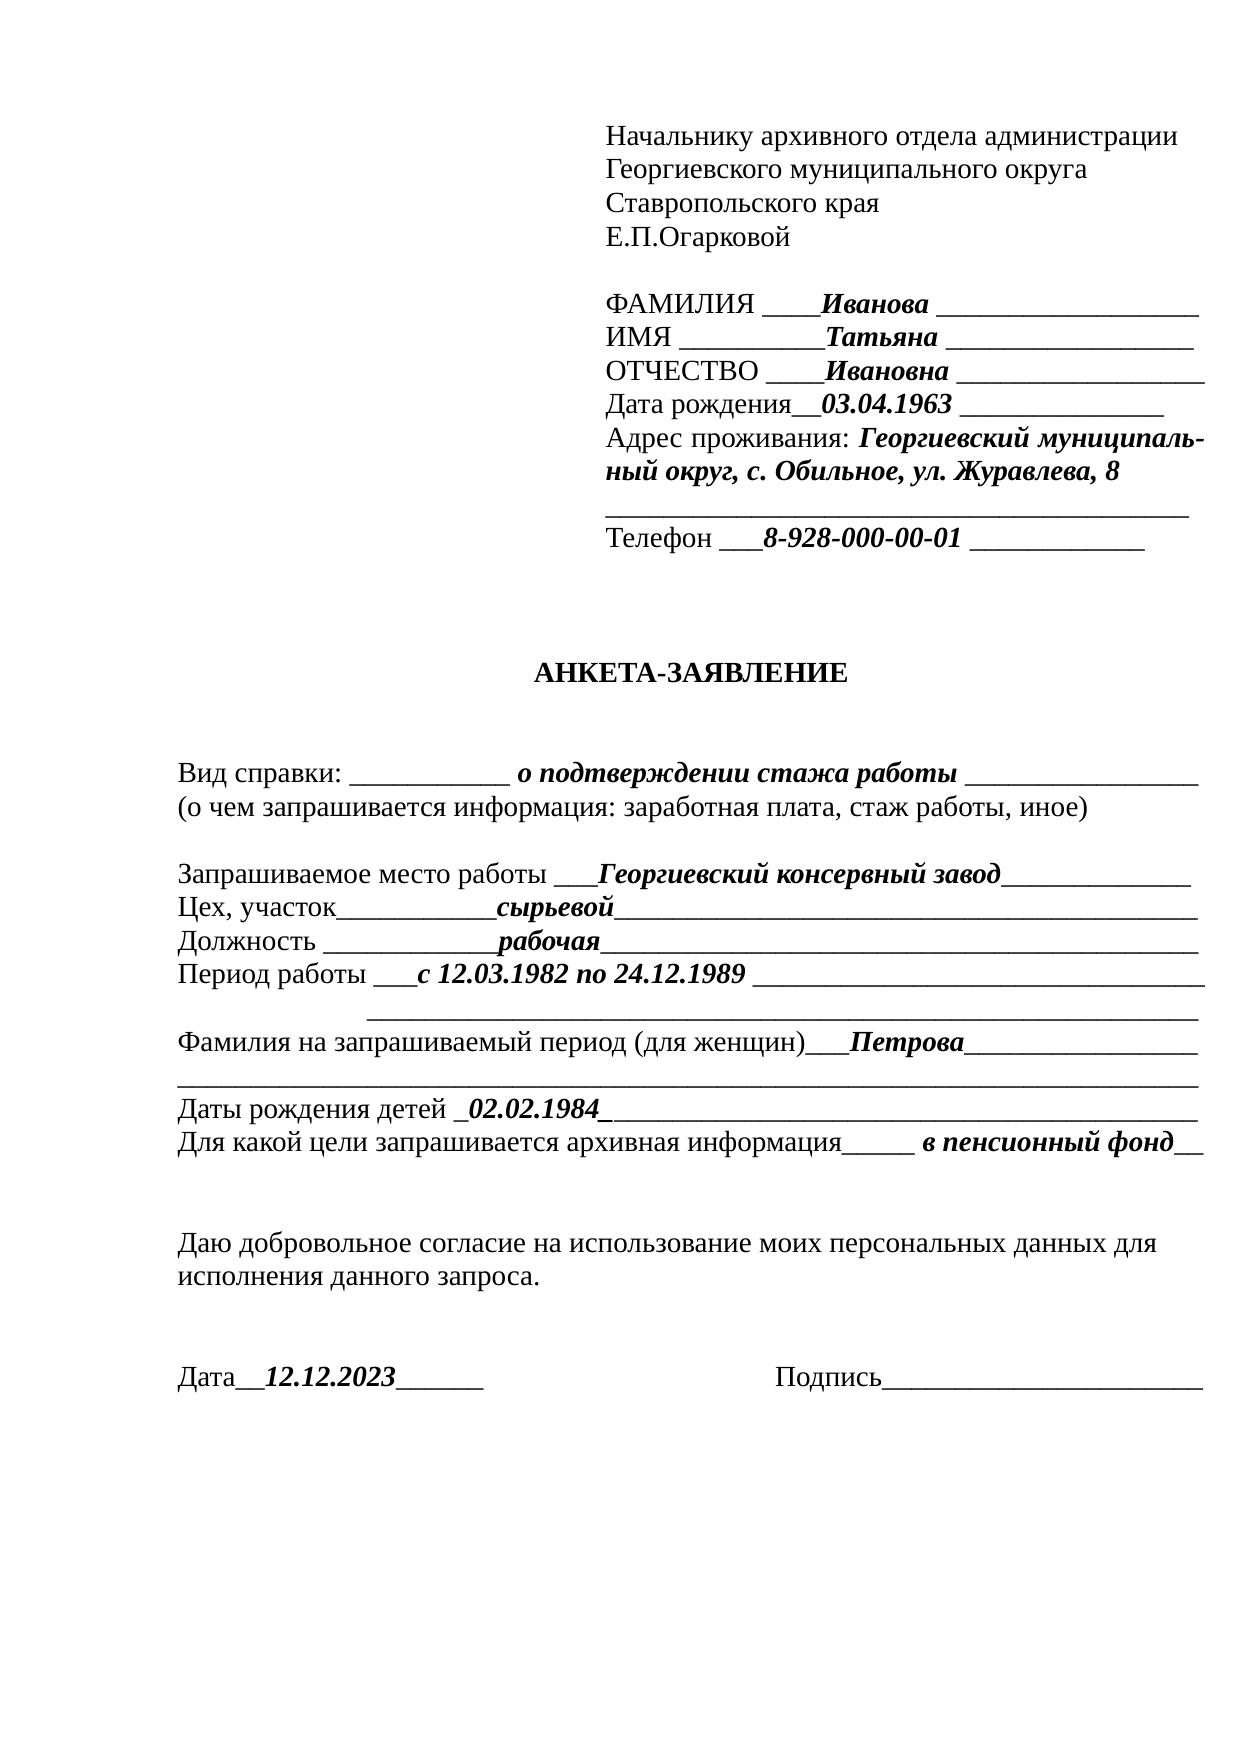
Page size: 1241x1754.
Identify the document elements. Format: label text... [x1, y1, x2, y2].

text Начальнику архивного отдела администрации Георгиевского муниципального округа [605, 118, 1205, 185]
text Адрес проживания: Георгиевский муниципаль­ный округ, с. Обильное, ул. Журавлева, 8 [605, 420, 1205, 487]
text Должность ____________рабочая_________________________________________ [177, 923, 1205, 957]
text Даю добровольное согласие на использование моих персональных данных для исполнения данного запроса. [177, 1225, 1205, 1292]
text Дата__12.12.2023______ Подпись______________________ [177, 1359, 1205, 1393]
text (о чем запрашивается информация: заработная плата, стаж работы, иное) [177, 789, 1205, 822]
text Фамилия на запрашиваемый период (для женщин)___Петрова________________ [177, 1024, 1205, 1057]
text ОТЧЕСТВО ____Ивановна _________________ [605, 353, 1205, 386]
text Телефон ___8-928-000-00-01 ____________ [605, 521, 1205, 554]
text Для какой цели запрашивается архивная информация_____ в пенсионный фонд__ [177, 1124, 1205, 1158]
text ИМЯ __________Татьяна _________________ [605, 319, 1205, 353]
text ______________________________________________________________________ [177, 1057, 1205, 1091]
text АНКЕТА-ЗАЯВЛЕНИЕ [177, 655, 1205, 688]
text Цех, участок___________сырьевой________________________________________ [177, 889, 1205, 923]
text Период работы ___с 12.03.1982 по 24.12.1989 _______________________________ [177, 957, 1205, 990]
text ФАМИЛИЯ ____Иванова __________________ [605, 286, 1205, 319]
text Запрашиваемое место работы ___Георгиевский консервный завод_____________ [177, 856, 1205, 889]
text _________________________________________________________ [177, 990, 1205, 1024]
text Е.П.Огарковой [605, 219, 1205, 252]
text Ставропольского края [605, 185, 1205, 219]
text Вид справки: ___________ о подтверждении стажа работы ________________ [177, 755, 1205, 789]
text ________________________________________ [605, 487, 1205, 521]
text Дата рождения__03.04.1963 ______________ [605, 386, 1205, 420]
text Даты рождения детей _02.02.1984_________________________________________ [177, 1091, 1205, 1124]
